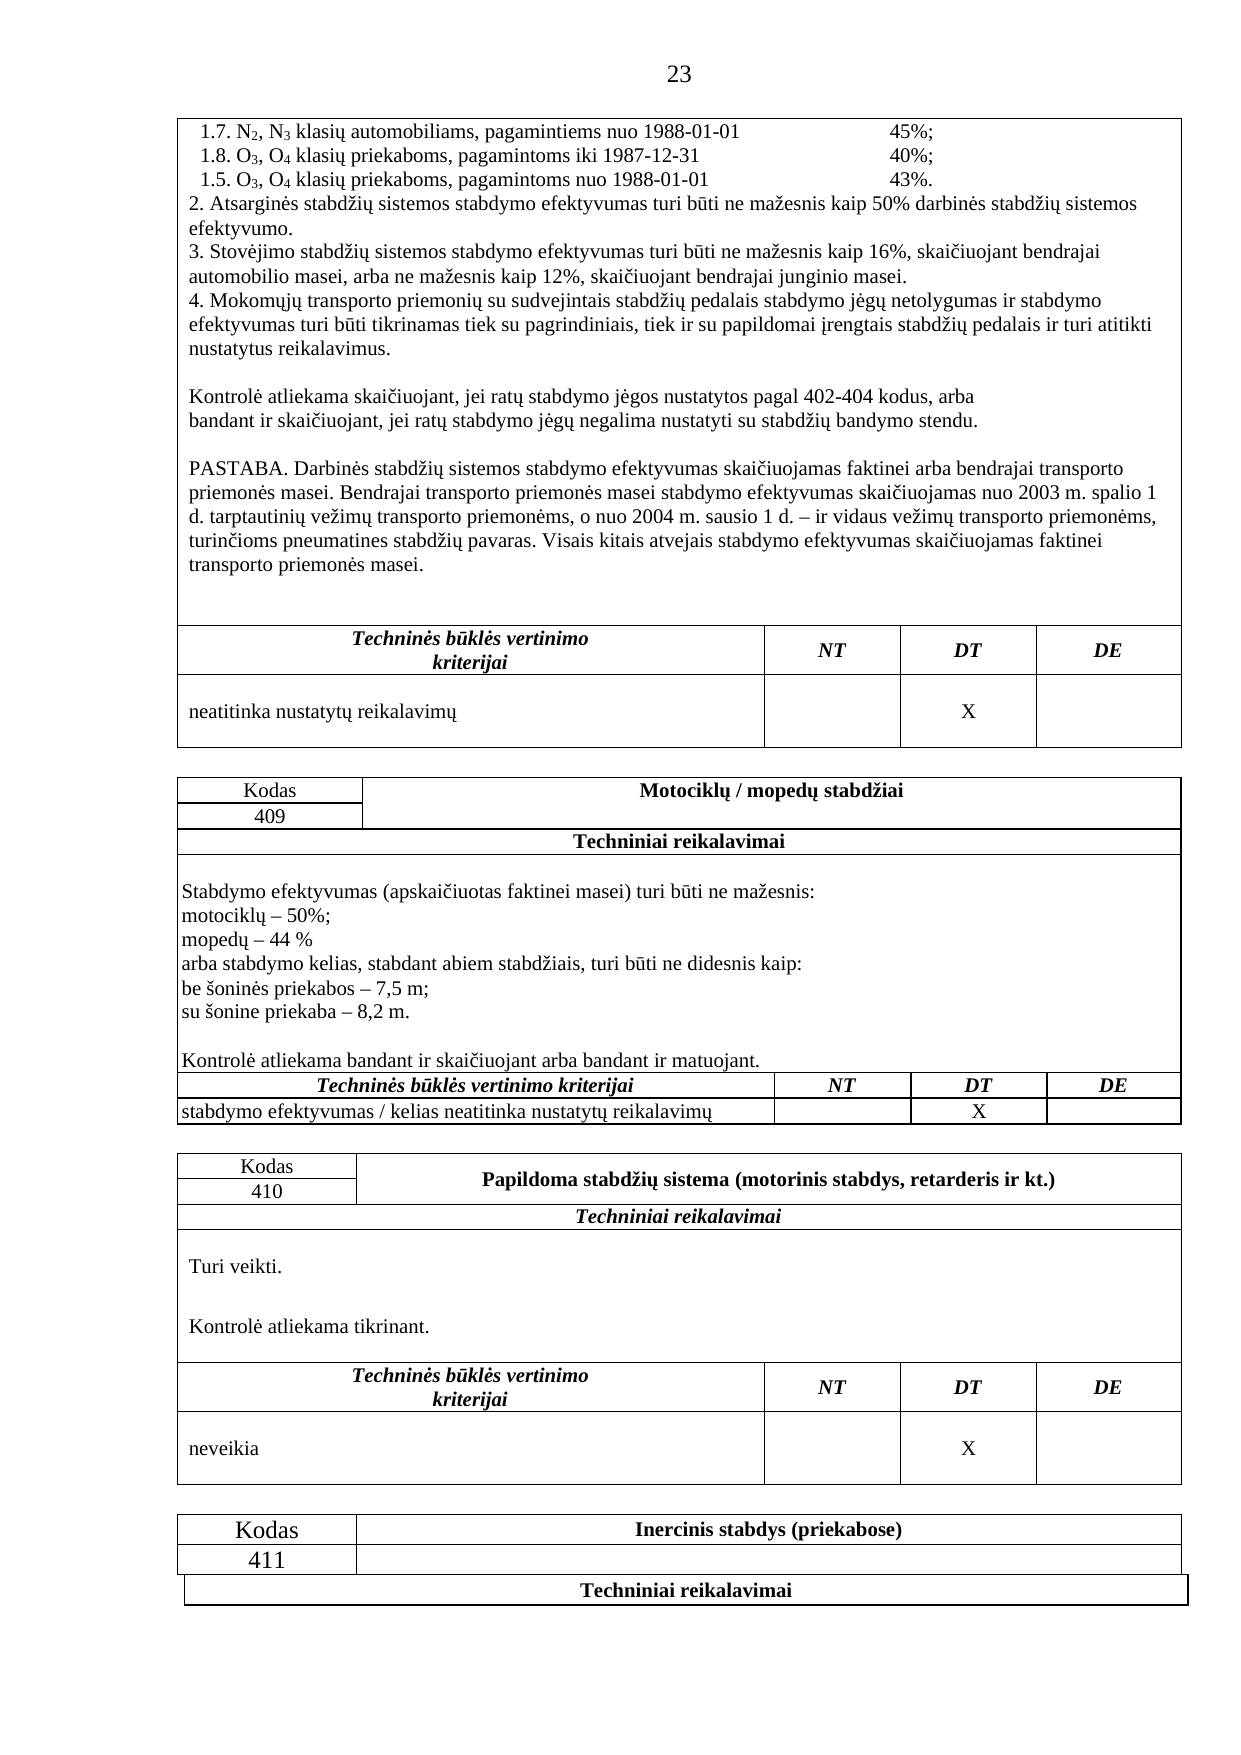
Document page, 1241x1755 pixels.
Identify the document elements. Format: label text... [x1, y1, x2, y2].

table_header [1182, 1514, 1188, 1544]
table_cell X [901, 1412, 1036, 1484]
table_header Inercinis stabdys (priekabose) [357, 1515, 1181, 1544]
table_cell neatitinka nustatytų reikalavimų [178, 675, 764, 747]
table_cell [177, 1575, 184, 1604]
table_cell NT [765, 1363, 900, 1411]
table_cell X [901, 675, 1036, 747]
table_header Papildoma stabdžių sistema (motorinis stabdys, retarderis ir kt.) [357, 1154, 1181, 1203]
table_header Motociklų / mopedų stabdžiai [363, 778, 1180, 828]
table_cell DT [901, 1363, 1036, 1411]
table_cell 1.8. O3, O4 klasių priekaboms, pagamintoms iki 1987-12-31 [189, 143, 878, 167]
table_cell [765, 1412, 900, 1484]
table_cell Techniniai reikalavimai [178, 1205, 1181, 1228]
table_cell 40%; [878, 143, 1168, 167]
table_cell 43%. [878, 167, 1168, 191]
table_cell Techninės būklės vertinimo kriterijai [178, 626, 764, 674]
table_cell 409 [358, 804, 362, 828]
table_header Kodas [178, 1154, 356, 1178]
table_header Kodas [178, 1515, 356, 1544]
table_cell Turi veikti. Kontrolė atliekama tikrinant. [178, 1230, 1181, 1362]
table_cell 1.7. N2, N3 klasių automobiliams, pagamintiems nuo 1988-01-01 [189, 119, 878, 143]
table_cell 1.5. O3, O4 klasių priekaboms, pagamintoms nuo 1988-01-01 [189, 167, 878, 191]
table_cell neveikia [178, 1412, 764, 1484]
table_cell [1182, 1544, 1188, 1574]
table_cell Techninės būklės vertinimo kriterijai [178, 1363, 764, 1411]
table_cell 2. Atsarginės stabdžių sistemos stabdymo efektyvumas turi būti ne mažesnis kaip 50% darbinės stabdžių sistemos efektyvumo. 3. Stovėjimo stabdžių sistemos stabdymo efektyvumas turi būti ne mažesnis kaip 16%, skaičiuojant bendrajai automobilio masei, arba ne mažesnis kaip 12%, skaičiuojant bendrajai junginio masei. 4. Mokomųjų transporto priemonių su sudvejintais stabdžių pedalais stabdymo jėgų netolygumas ir stabdymo efektyvumas turi būti tikrinamas tiek su pagrindiniais, tiek ir su papildomai įrengtais stabdžių pedalais ir turi atitikti nustatytus reikalavimus. Kontrolė atliekama skaičiuojant, jei ratų stabdymo jėgos nustatytos pagal 402-404 kodus, arba bandant ir skaičiuojant, jei ratų stabdymo jėgų negalima nustatyti su stabdžių bandymo stendu. PASTABA. Darbinės stabdžių sistemos stabdymo efektyvumas skaičiuojamas faktinei arba bendrajai transporto priemonės masei. Bendrajai transporto priemonės masei stabdymo efektyvumas skaičiuojamas nuo 2003 m. spalio 1 d. tarptautinių vežimų transporto priemonėms, o nuo 2004 m. sausio 1 d. – ir vidaus vežimų transporto priemonėms, turinčioms pneumatines stabdžių pavaras. Visais kitais atvejais stabdymo efektyvumas skaičiuojamas faktinei transporto priemonės masei. [178, 119, 1181, 624]
table_cell Techniniai reikalavimai [185, 1575, 1187, 1604]
table_cell [765, 675, 900, 747]
table_cell 410 [178, 1179, 356, 1203]
table_cell [357, 1545, 1181, 1574]
table_cell DE [1037, 1363, 1181, 1411]
table_cell NT [765, 626, 900, 674]
table_cell DT [901, 626, 1036, 674]
table_cell 45%; [878, 119, 1168, 143]
table_cell 411 [178, 1545, 356, 1574]
table_cell [1037, 1412, 1181, 1484]
table_cell DE [1037, 626, 1181, 674]
table_cell [1037, 675, 1181, 747]
